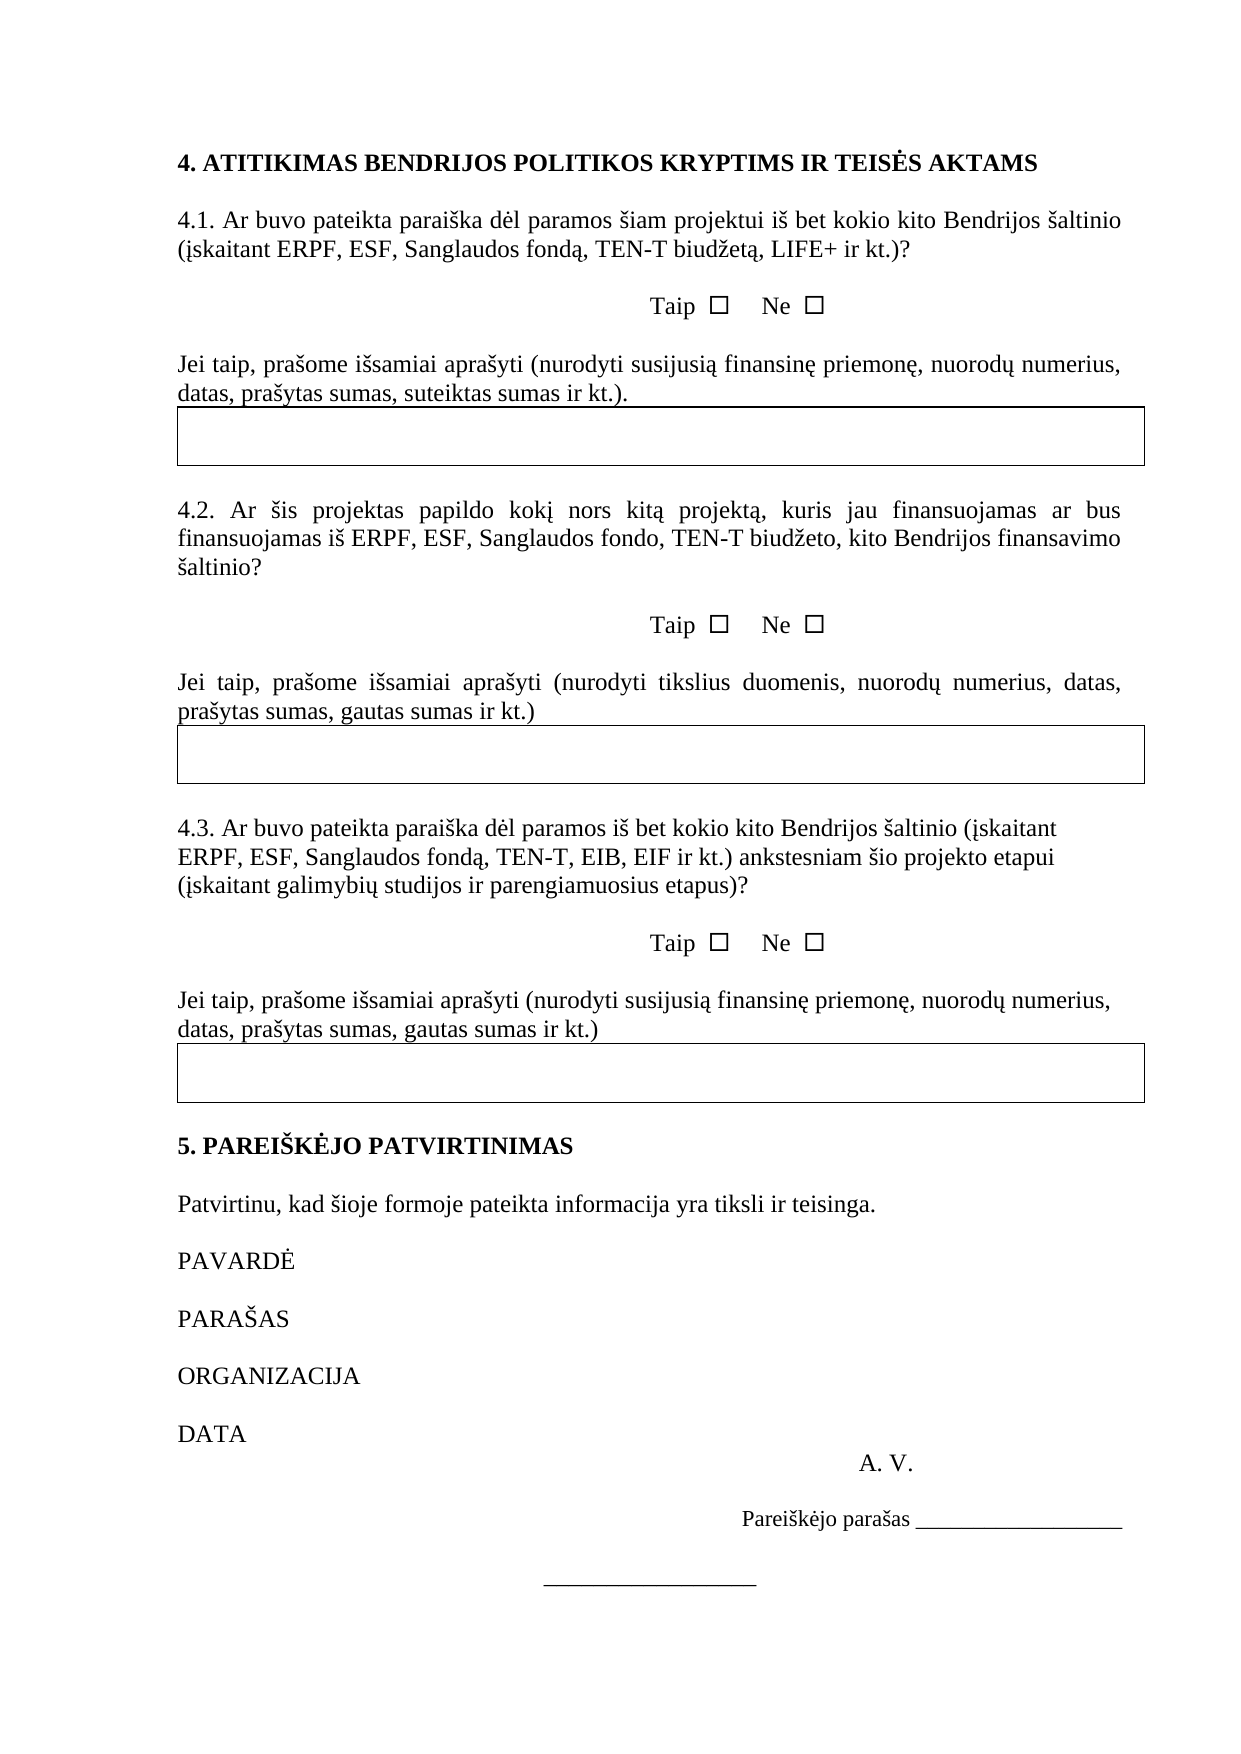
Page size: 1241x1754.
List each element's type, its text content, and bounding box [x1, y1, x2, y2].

text Jei taip, prašome išsamiai aprašyti (nurodyti susijusią finansinę priemonę, nuorodų numerius, datas, prašytas sumas, suteiktas sumas ir kt.). [177, 349, 1122, 406]
table_header [178, 408, 1144, 465]
text Jei taip, prašome išsamiai aprašyti (nurodyti tikslius duomenis, nuorodų numerius, datas, prašytas sumas, gautas sumas ir kt.) [177, 667, 1122, 725]
text Taip [] Ne [] [649, 291, 1122, 320]
text 4.3. Ar buvo pateikta paraiška dėl paramos iš bet kokio kito Bendrijos šaltinio (įskaitant ERPF, ESF, Sanglaudos fondą, TEN-T, EIB, EIF ir kt.) ankstesniam šio projekto etapui (įskaitant galimybių studijos ir parengiamuosius etapus)? [177, 813, 1122, 899]
text Taip [] Ne [] [649, 610, 1122, 638]
text PAVARDĖ [177, 1246, 1122, 1275]
text Patvirtinu, kad šioje formoje pateikta informacija yra tiksli ir teisinga. [177, 1189, 1122, 1218]
text DATA [177, 1419, 1122, 1448]
text A. V. [649, 1448, 1122, 1476]
text Pareiškėjo parašas __________________ [177, 1505, 1122, 1531]
text 4.2. Ar šis projektas papildo kokį nors kitą projektą, kuris jau finansuojamas ar bus finansuojamas iš ERPF, ESF, Sanglaudos fondo, TEN-T biudžeto, kito Bendrijos finansavimo šaltinio? [177, 495, 1122, 581]
text PARAŠAS [177, 1304, 1122, 1333]
text 4.1. Ar buvo pateikta paraiška dėl paramos šiam projektui iš bet kokio kito Bendrijos šaltinio (įskaitant ERPF, ESF, Sanglaudos fondą, TEN-T biudžetą, LIFE+ ir kt.)? [177, 205, 1122, 263]
table_header [178, 726, 1144, 783]
text Taip [] Ne [] [649, 928, 1122, 957]
text _________________ [177, 1560, 1122, 1589]
text Jei taip, prašome išsamiai aprašyti (nurodyti susijusią finansinę priemonę, nuorodų numerius, datas, prašytas sumas, gautas sumas ir kt.) [177, 986, 1122, 1043]
text ORGANIZACIJA [177, 1361, 1122, 1390]
text 5. PAREIŠKĖJO PATVIRTINIMAS [177, 1131, 1122, 1160]
text 4. ATITIKIMAS BENDRIJOS POLITIKOS KRYPTIMS IR TEISĖS AKTAMS [177, 148, 1122, 176]
table_header [178, 1044, 1144, 1102]
